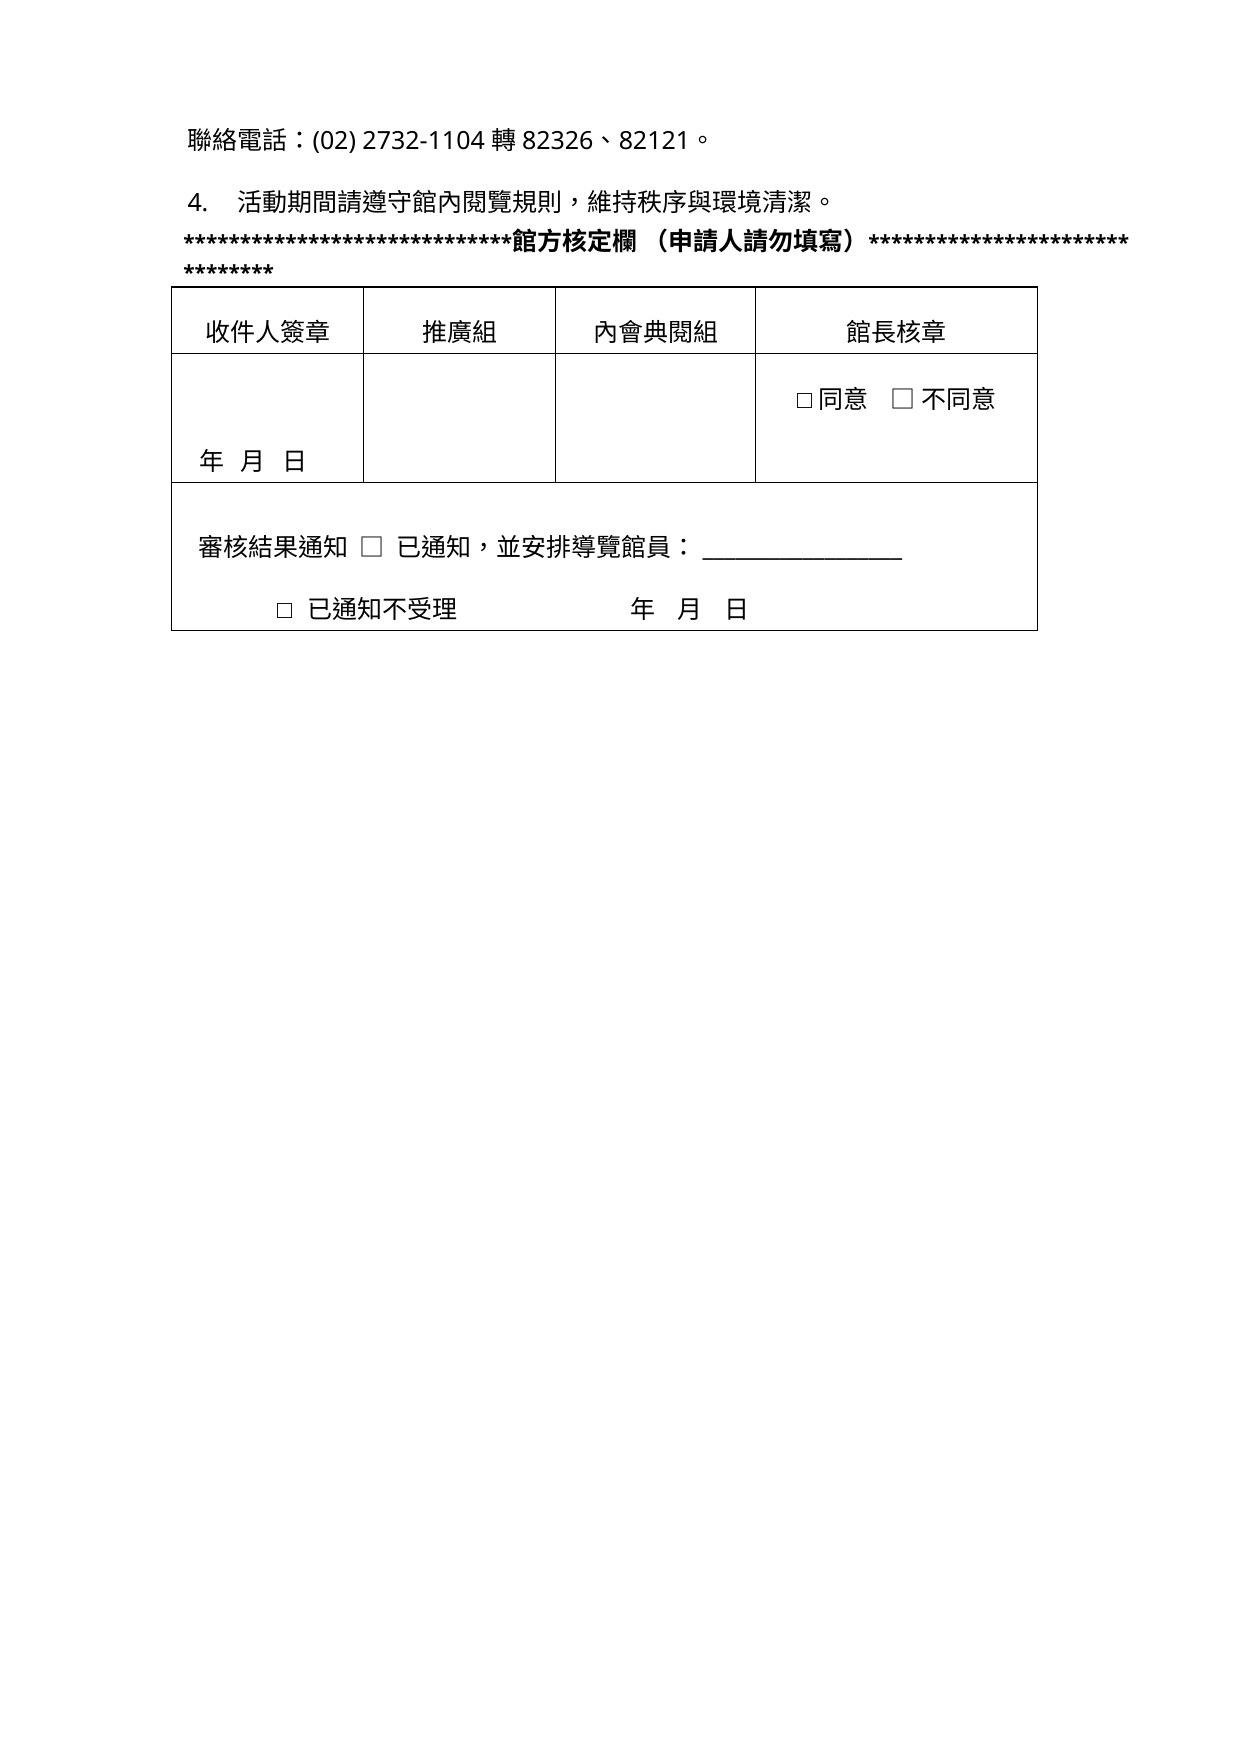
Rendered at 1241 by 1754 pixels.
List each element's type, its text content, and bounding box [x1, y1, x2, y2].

table_header 收件人簽章 [172, 288, 363, 353]
table_header 推廣組 [364, 288, 555, 353]
table_cell 年 月 日 [172, 354, 363, 482]
table_header *****************************館方核定欄 （申請人請勿填寫）******************************* [172, 222, 1146, 286]
table_cell □ 同意 □ 不同意 [756, 354, 1037, 482]
table_cell 審核結果通知 □ 已通知，並安排導覽館員： __________________ □ 已通知不受理 年 月 日 [172, 483, 1037, 630]
table_header 內會典閱組 [556, 288, 755, 353]
list 活動期間請遵守館內閱覽規則，維持秩序與環境清潔。 [187, 159, 1147, 222]
table_cell [556, 354, 755, 482]
table_header 館長核章 [756, 288, 1037, 353]
list 聯絡電話：(02) 2732-1104 轉 82326、82121。 [187, 97, 1088, 159]
table_cell [364, 354, 555, 482]
